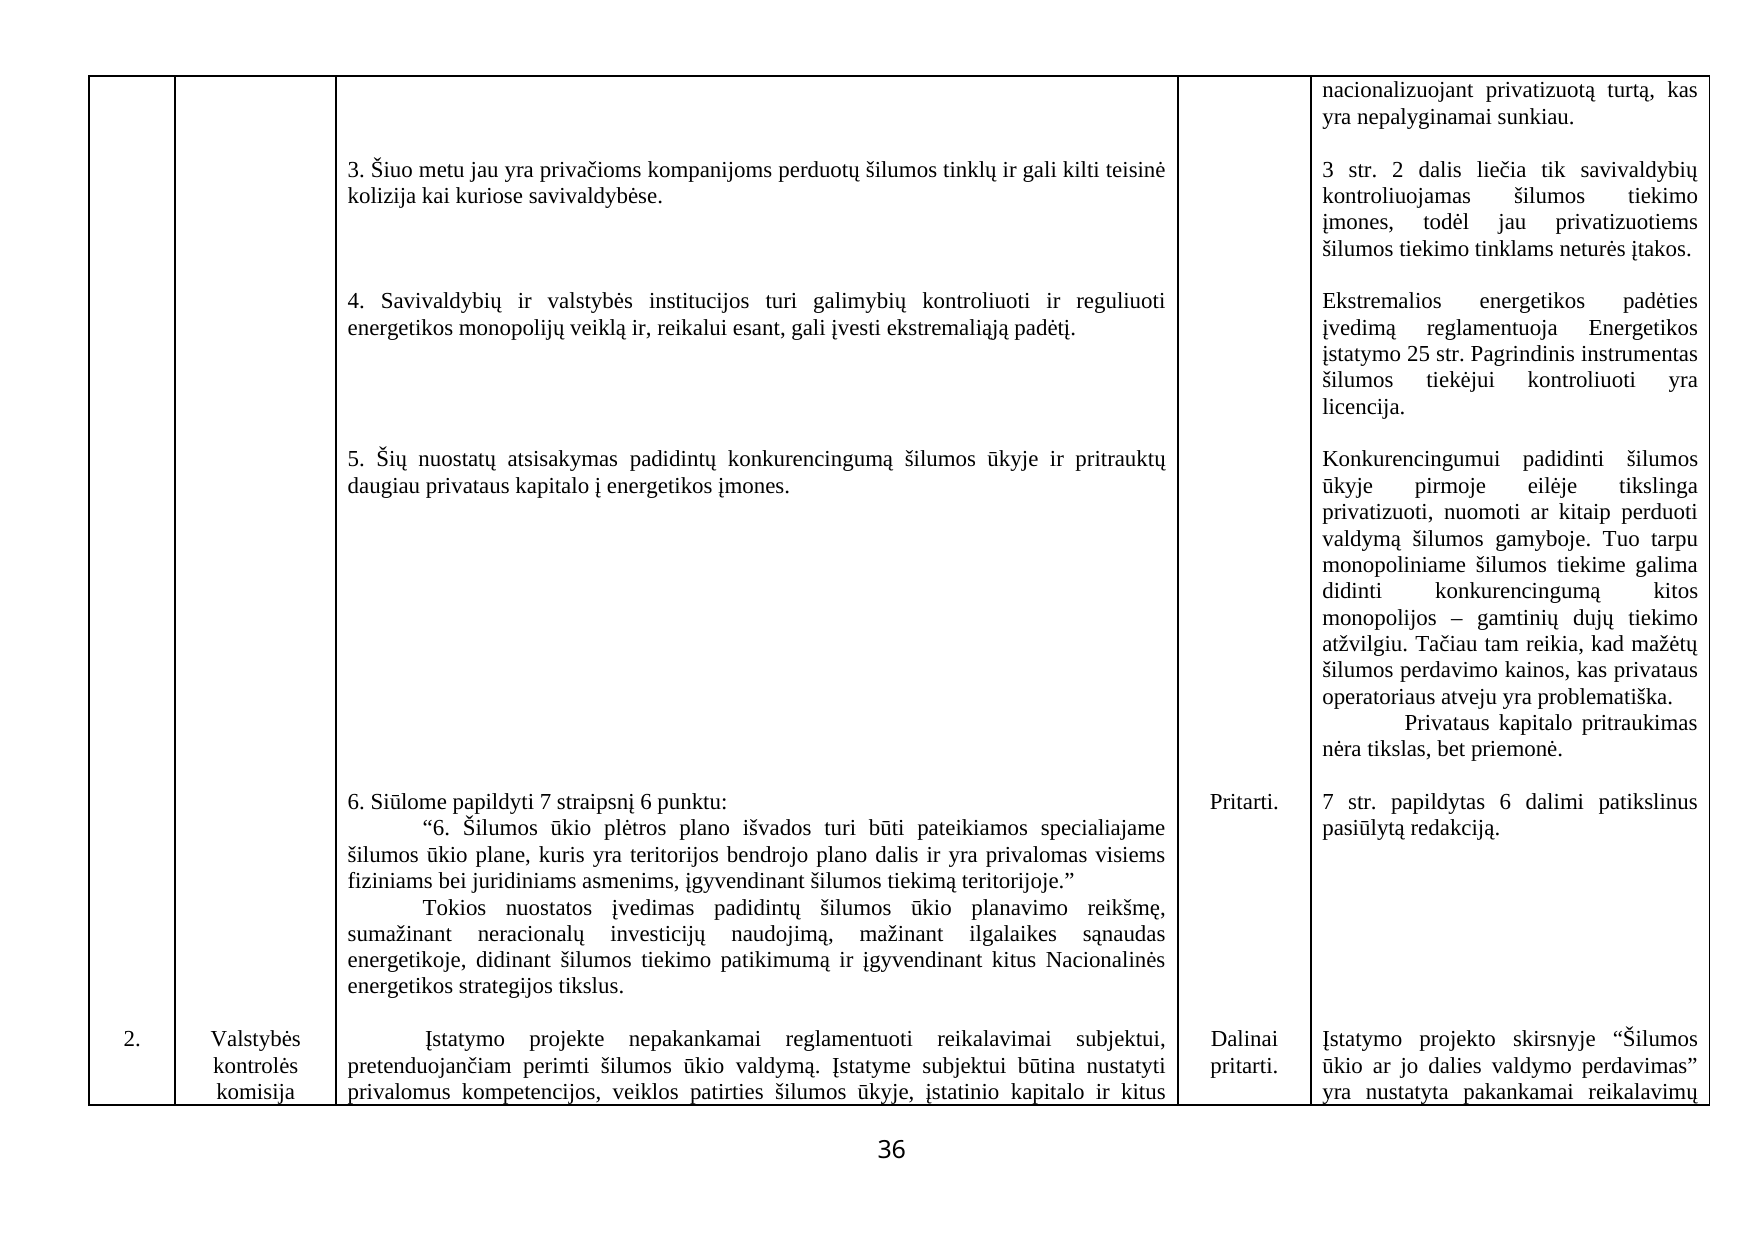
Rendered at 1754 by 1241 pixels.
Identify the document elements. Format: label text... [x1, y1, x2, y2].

table_cell nacionalizuojant privatizuotą turtą, kas yra nepalyginamai sunkiau. 3 str. 2 dalis liečia tik savivaldybių kontroliuojamas šilumos tiekimo įmones, todėl jau privatizuotiems šilumos tiekimo tinklams neturės įtakos. Ekstremalios energetikos padėties įvedimą reglamentuoja Energetikos įstatymo 25 str. Pagrindinis instrumentas šilumos tiekėjui kontroliuoti yra licencija. Konkurencingumui padidinti šilumos ūkyje pirmoje eilėje tikslinga privatizuoti, nuomoti ar kitaip perduoti valdymą šilumos gamyboje. Tuo tarpu monopoliniame šilumos tiekime galima didinti konkurencingumą kitos monopolijos – gamtinių dujų tiekimo atžvilgiu. Tačiau tam reikia, kad mažėtų šilumos perdavimo kainos, kas privataus operatoriaus atveju yra problematiška. Privataus kapitalo pritraukimas nėra tikslas, bet priemonė. 7 str. papildytas 6 dalimi patikslinus pasiūlytą redakciją. Įstatymo projekto skirsnyje “Šilumos ūkio ar jo dalies valdymo perdavimas” yra nustatyta pakankamai reikalavimų [1312, 77, 1709, 1104]
table_cell Valstybės kontrolės komisija [176, 77, 335, 1104]
table_cell 2. [90, 77, 174, 1104]
table_cell Pritarti. Dalinai pritarti. [1179, 77, 1310, 1104]
table_cell 3. Šiuo metu jau yra privačioms kompanijoms perduotų šilumos tinklų ir gali kilti teisinė kolizija kai kuriose savivaldybėse. 4. Savivaldybių ir valstybės institucijos turi galimybių kontroliuoti ir reguliuoti energetikos monopolijų veiklą ir, reikalui esant, gali įvesti ekstremaliąją padėtį. 5. Šių nuostatų atsisakymas padidintų konkurencingumą šilumos ūkyje ir pritrauktų daugiau privataus kapitalo į energetikos įmones. 6. Siūlome papildyti 7 straipsnį 6 punktu: “6. Šilumos ūkio plėtros plano išvados turi būti pateikiamos specialiajame šilumos ūkio plane, kuris yra teritorijos bendrojo plano dalis ir yra privalomas visiems fiziniams bei juridiniams asmenims, įgyvendinant šilumos tiekimą teritorijoje.” Tokios nuostatos įvedimas padidintų šilumos ūkio planavimo reikšmę, sumažinant neracionalų investicijų naudojimą, mažinant ilgalaikes sąnaudas energetikoje, didinant šilumos tiekimo patikimumą ir įgyvendinant kitus Nacionalinės energetikos strategijos tikslus. Įstatymo projekte nepakankamai reglamentuoti reikalavimai subjektui, pretenduojančiam perimti šilumos ūkio valdymą. Įstatyme subjektui būtina nustatyti privalomus kompetencijos, veiklos patirties šilumos ūkyje, įstatinio kapitalo ir kitus [337, 77, 1177, 1104]
